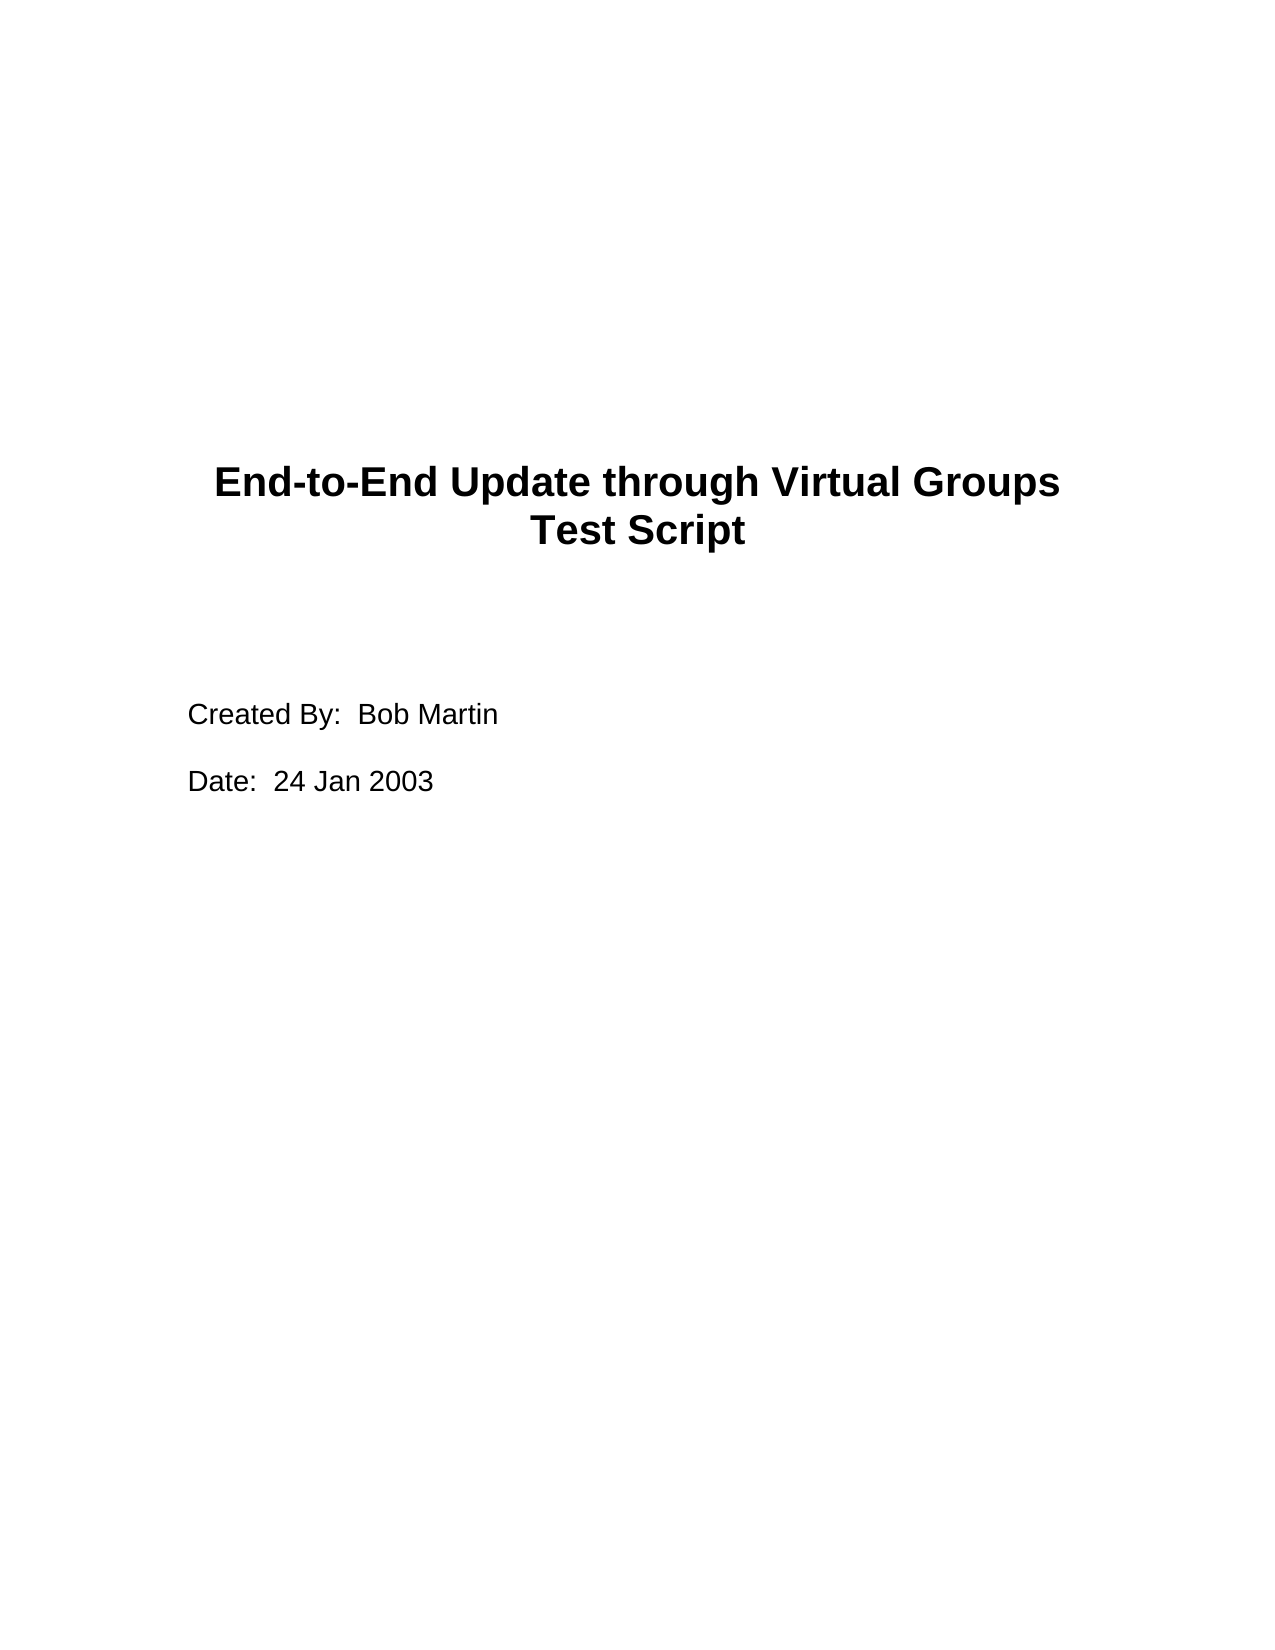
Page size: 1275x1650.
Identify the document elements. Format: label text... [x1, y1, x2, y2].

subtitle Created By: Bob Martin [187, 697, 1087, 731]
title End-to-End Update through Virtual Groups [187, 457, 1087, 505]
title Test Script [187, 505, 1087, 553]
subtitle Date: 24 Jan 2003 [187, 764, 1087, 798]
